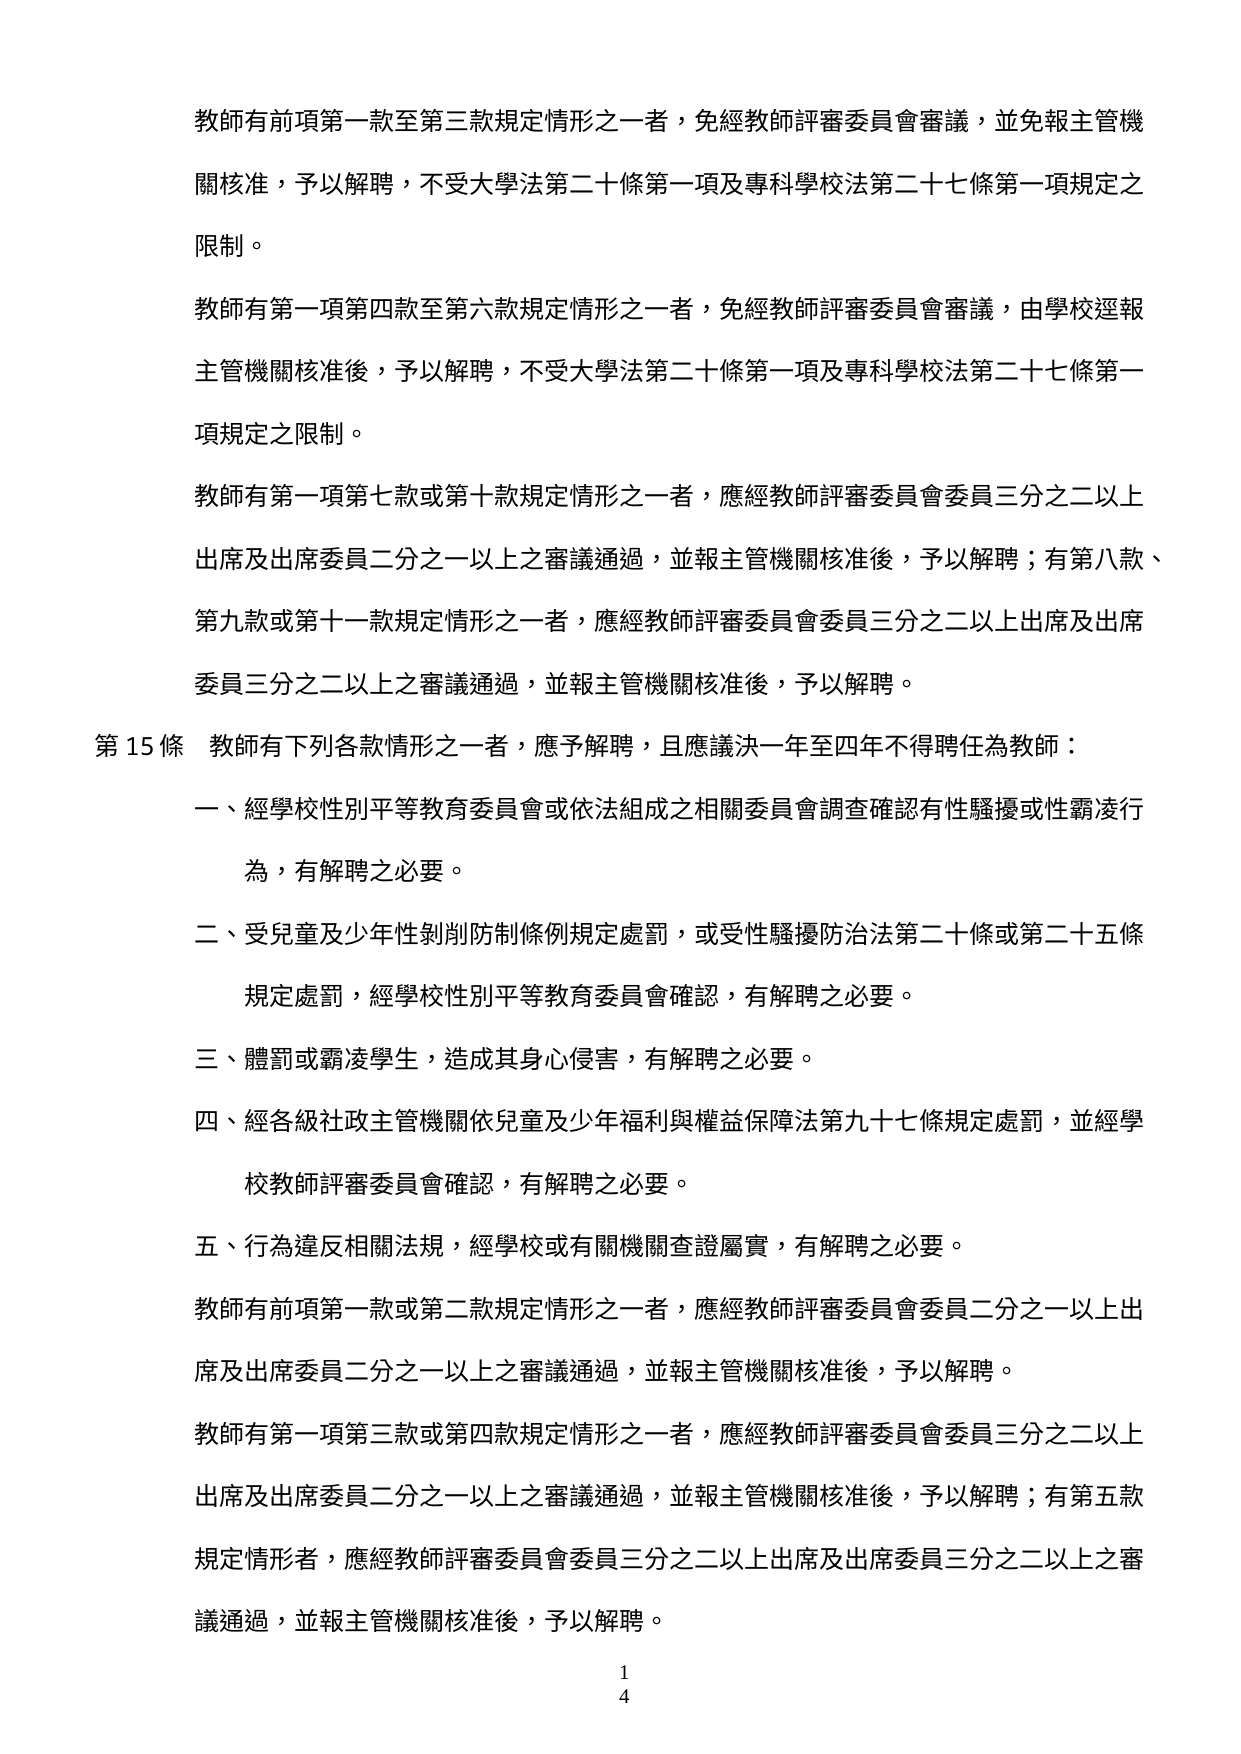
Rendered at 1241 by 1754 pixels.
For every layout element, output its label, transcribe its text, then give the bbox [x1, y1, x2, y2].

text 五、行為違反相關法規，經學校或有關機關查證屬實，有解聘之必要。 [194, 1203, 1146, 1266]
text 一、經學校性別平等教育委員會或依法組成之相關委員會調查確認有性騷擾或性霸凌行為，有解聘之必要。 [194, 766, 1146, 891]
text 四、經各級社政主管機關依兒童及少年福利與權益保障法第九十七條規定處罰，並經學校教師評審委員會確認，有解聘之必要。 [194, 1078, 1146, 1203]
text 三、體罰或霸凌學生，造成其身心侵害，有解聘之必要。 [194, 1016, 1146, 1078]
text 教師有第一項第三款或第四款規定情形之一者，應經教師評審委員會委員三分之二以上出席及出席委員二分之一以上之審議通過，並報主管機關核准後，予以解聘；有第五款規定情形者，應經教師評審委員會委員三分之二以上出席及出席委員三分之二以上之審議通過，並報主管機關核准後，予以解聘。 [194, 1391, 1146, 1641]
text 第15條 教師有下列各款情形之一者，應予解聘，且應議決一年至四年不得聘任為教師： [94, 703, 1146, 766]
text 教師有第一項第七款或第十款規定情形之一者，應經教師評審委員會委員三分之二以上出席及出席委員二分之一以上之審議通過，並報主管機關核准後，予以解聘；有第八款、第九款或第十一款規定情形之一者，應經教師評審委員會委員三分之二以上出席及出席委員三分之二以上之審議通過，並報主管機關核准後，予以解聘。 [194, 453, 1146, 703]
text 二、受兒童及少年性剝削防制條例規定處罰，或受性騷擾防治法第二十條或第二十五條規定處罰，經學校性別平等教育委員會確認，有解聘之必要。 [194, 891, 1146, 1016]
text 教師有前項第一款至第三款規定情形之一者，免經教師評審委員會審議，並免報主管機關核准，予以解聘，不受大學法第二十條第一項及專科學校法第二十七條第一項規定之限制。 [194, 78, 1146, 266]
text 教師有第一項第四款至第六款規定情形之一者，免經教師評審委員會審議，由學校逕報主管機關核准後，予以解聘，不受大學法第二十條第一項及專科學校法第二十七條第一項規定之限制。 [194, 266, 1146, 453]
text 教師有前項第一款或第二款規定情形之一者，應經教師評審委員會委員二分之一以上出席及出席委員二分之一以上之審議通過，並報主管機關核准後，予以解聘。 [194, 1266, 1146, 1391]
